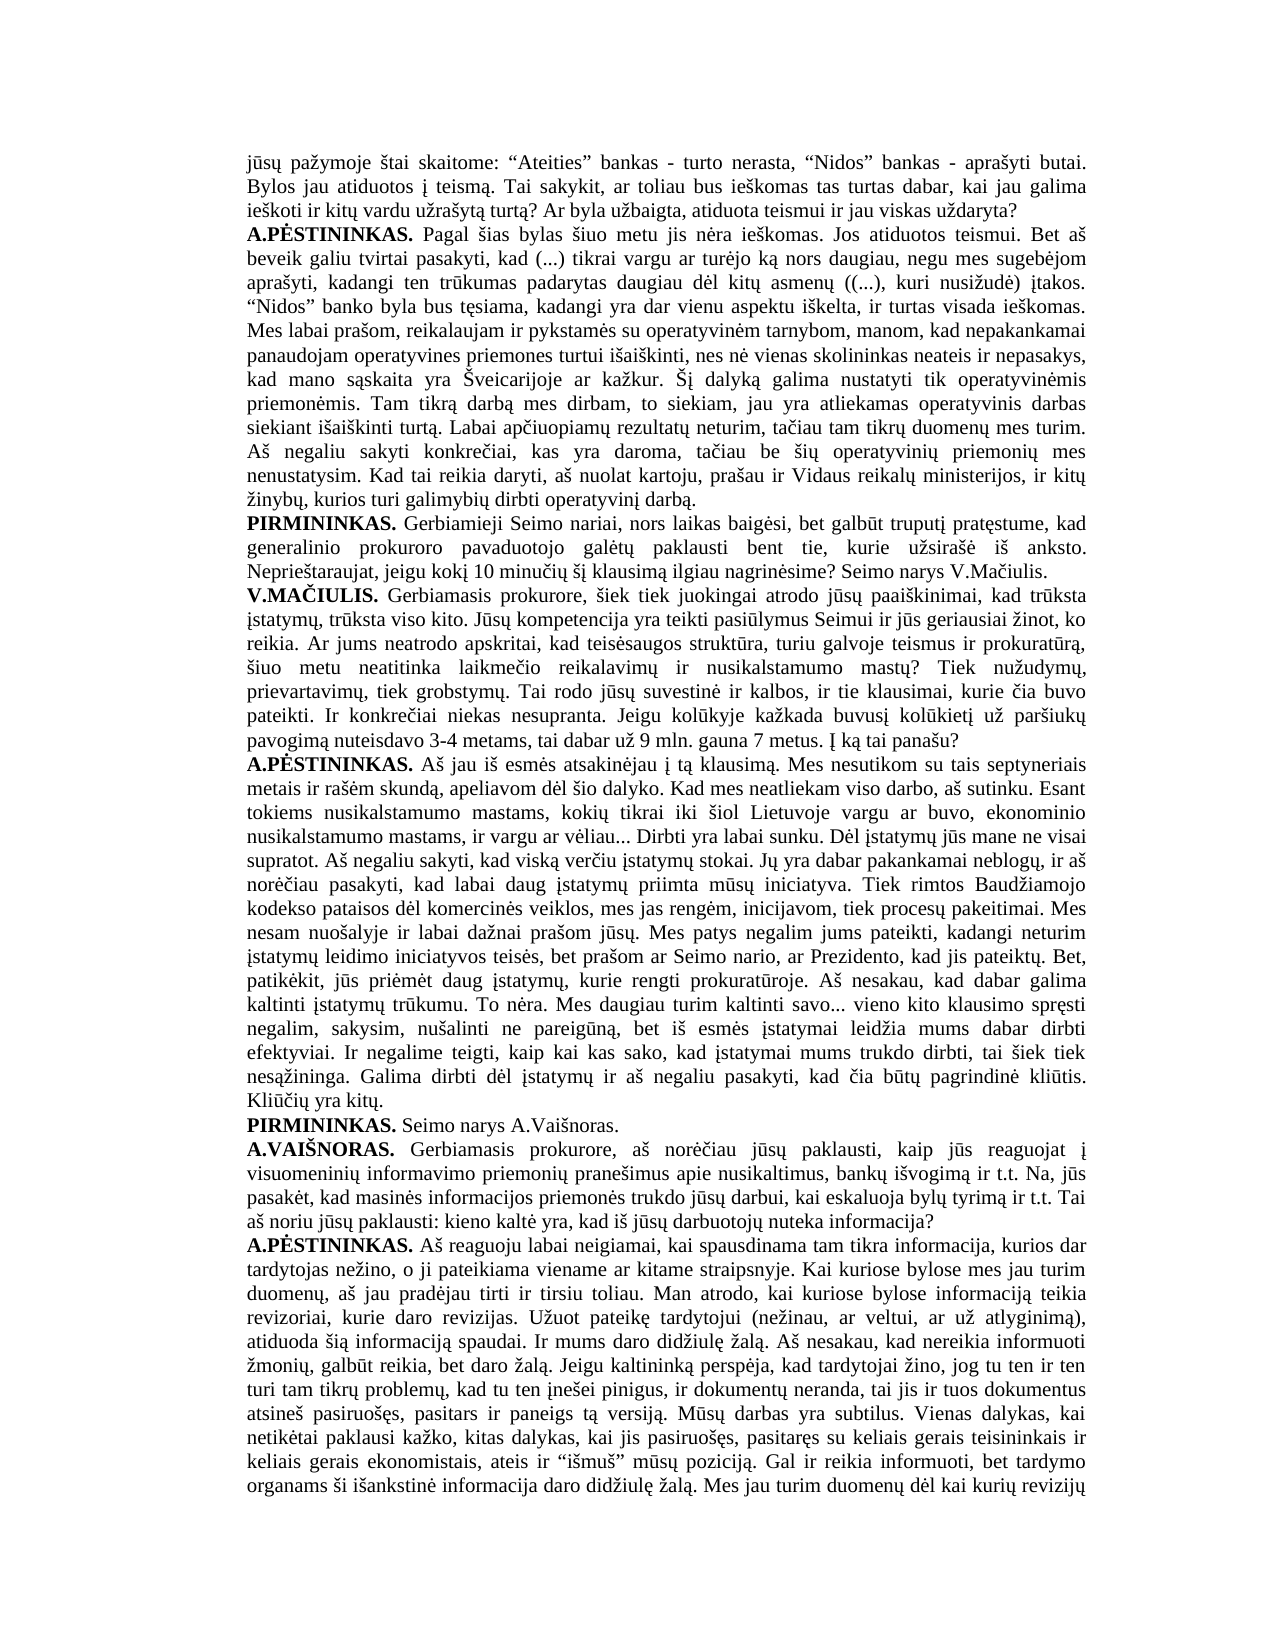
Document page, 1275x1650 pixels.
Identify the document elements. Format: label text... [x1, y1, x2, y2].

text A.PĖSTININKAS. Pagal šias bylas šiuo metu jis nėra ieškomas. Jos atiduotos teismui. Bet aš beveik galiu tvirtai pasakyti, kad (...) tikrai vargu ar turėjo ką nors daugiau, negu mes sugebėjom aprašyti, kadangi ten trūkumas padarytas daugiau dėl kitų asmenų ((...), kuri nusižudė) įtakos. “Nidos” banko byla bus tęsiama, kadangi yra dar vienu aspektu iškelta, ir turtas visada ieškomas. Mes labai prašom, reikalaujam ir pykstamės su operatyvinėm tarnybom, manom, kad nepakankamai panaudojam operatyvines priemones turtui išaiškinti, nes nė vienas skolininkas neateis ir nepasakys, kad mano sąskaita yra Šveicarijoje ar kažkur. Šį dalyką galima nustatyti tik operatyvinėmis priemonėmis. Tam tikrą darbą mes dirbam, to siekiam, jau yra atliekamas operatyvinis darbas siekiant išaiškinti turtą. Labai apčiuopiamų rezultatų neturim, tačiau tam tikrų duomenų mes turim. Aš negaliu sakyti konkrečiai, kas yra daroma, tačiau be šių operatyvinių priemonių mes nenustatysim. Kad tai reikia daryti, aš nuolat kartoju, prašau ir Vidaus reikalų ministerijos, ir kitų žinybų, kurios turi galimybių dirbti operatyvinį darbą. [247, 222, 1087, 511]
text V.MAČIULIS. Gerbiamasis prokurore, šiek tiek juokingai atrodo jūsų paaiškinimai, kad trūksta įstatymų, trūksta viso kito. Jūsų kompetencija yra teikti pasiūlymus Seimui ir jūs geriausiai žinot, ko reikia. Ar jums neatrodo apskritai, kad teisėsaugos struktūra, turiu galvoje teismus ir prokuratūrą, šiuo metu neatitinka laikmečio reikalavimų ir nusikalstamumo mastų? Tiek nužudymų, prievartavimų, tiek grobstymų. Tai rodo jūsų suvestinė ir kalbos, ir tie klausimai, kurie čia buvo pateikti. Ir konkrečiai niekas nesupranta. Jeigu kolūkyje kažkada buvusį kolūkietį už paršiukų pavogimą nuteisdavo 3-4 metams, tai dabar už 9 mln. gauna 7 metus. Į ką tai panašu? [247, 583, 1087, 752]
text A.PĖSTININKAS. Aš reaguoju labai neigiamai, kai spausdinama tam tikra informacija, kurios dar tardytojas nežino, o ji pateikiama viename ar kitame straipsnyje. Kai kuriose bylose mes jau turim duomenų, aš jau pradėjau tirti ir tirsiu toliau. Man atrodo, kai kuriose bylose informaciją teikia revizoriai, kurie daro revizijas. Užuot pateikę tardytojui (nežinau, ar veltui, ar už atlyginimą), atiduoda šią informaciją spaudai. Ir mums daro didžiulę žalą. Aš nesakau, kad nereikia informuoti žmonių, galbūt reikia, bet daro žalą. Jeigu kaltininką perspėja, kad tardytojai žino, jog tu ten ir ten turi tam tikrų problemų, kad tu ten įnešei pinigus, ir dokumentų neranda, tai jis ir tuos dokumentus atsineš pasiruošęs, pasitars ir paneigs tą versiją. Mūsų darbas yra subtilus. Vienas dalykas, kai netikėtai paklausi kažko, kitas dalykas, kai jis pasiruošęs, pasitaręs su keliais gerais teisininkais ir keliais gerais ekonomistais, ateis ir “išmuš” mūsų poziciją. Gal ir reikia informuoti, bet tardymo organams ši išankstinė informacija daro didžiulę žalą. Mes jau turim duomenų dėl kai kurių revizijų [247, 1233, 1087, 1497]
text A.PĖSTININKAS. Aš jau iš esmės atsakinėjau į tą klausimą. Mes nesutikom su tais septyneriais metais ir rašėm skundą, apeliavom dėl šio dalyko. Kad mes neatliekam viso darbo, aš sutinku. Esant tokiems nusikalstamumo mastams, kokių tikrai iki šiol Lietuvoje vargu ar buvo, ekonominio nusikalstamumo mastams, ir vargu ar vėliau... Dirbti yra labai sunku. Dėl įstatymų jūs mane ne visai supratot. Aš negaliu sakyti, kad viską verčiu įstatymų stokai. Jų yra dabar pakankamai neblogų, ir aš norėčiau pasakyti, kad labai daug įstatymų priimta mūsų iniciatyva. Tiek rimtos Baudžiamojo kodekso pataisos dėl komercinės veiklos, mes jas rengėm, inicijavom, tiek procesų pakeitimai. Mes nesam nuošalyje ir labai dažnai prašom jūsų. Mes patys negalim jums pateikti, kadangi neturim įstatymų leidimo iniciatyvos teisės, bet prašom ar Seimo nario, ar Prezidento, kad jis pateiktų. Bet, patikėkit, jūs priėmėt daug įstatymų, kurie rengti prokuratūroje. Aš nesakau, kad dabar galima kaltinti įstatymų trūkumu. To nėra. Mes daugiau turim kaltinti savo... vieno kito klausimo spręsti negalim, sakysim, nušalinti ne pareigūną, bet iš esmės įstatymai leidžia mums dabar dirbti efektyviai. Ir negalime teigti, kaip kai kas sako, kad įstatymai mums trukdo dirbti, tai šiek tiek nesąžininga. Galima dirbti dėl įstatymų ir aš negaliu pasakyti, kad čia būtų pagrindinė kliūtis. Kliūčių yra kitų. [247, 752, 1087, 1112]
text PIRMININKAS. Seimo narys A.Vaišnoras. [247, 1112, 1087, 1137]
text A.VAIŠNORAS. Gerbiamasis prokurore, aš norėčiau jūsų paklausti, kaip jūs reaguojat į visuomeninių informavimo priemonių pranešimus apie nusikaltimus, bankų išvogimą ir t.t. Na, jūs pasakėt, kad masinės informacijos priemonės trukdo jūsų darbui, kai eskaluoja bylų tyrimą ir t.t. Tai aš noriu jūsų paklausti: kieno kaltė yra, kad iš jūsų darbuotojų nuteka informacija? [247, 1137, 1087, 1233]
text jūsų pažymoje štai skaitome: “Ateities” bankas - turto nerasta, “Nidos” bankas - aprašyti butai. Bylos jau atiduotos į teismą. Tai sakykit, ar toliau bus ieškomas tas turtas dabar, kai jau galima ieškoti ir kitų vardu užrašytą turtą? Ar byla užbaigta, atiduota teismui ir jau viskas uždaryta? [247, 150, 1087, 222]
text PIRMININKAS. Gerbiamieji Seimo nariai, nors laikas baigėsi, bet galbūt truputį pratęstume, kad generalinio prokuroro pavaduotojo galėtų paklausti bent tie, kurie užsirašė iš anksto. Neprieštaraujat, jeigu kokį 10 minučių šį klausimą ilgiau nagrinėsime? Seimo narys V.Mačiulis. [247, 511, 1087, 583]
